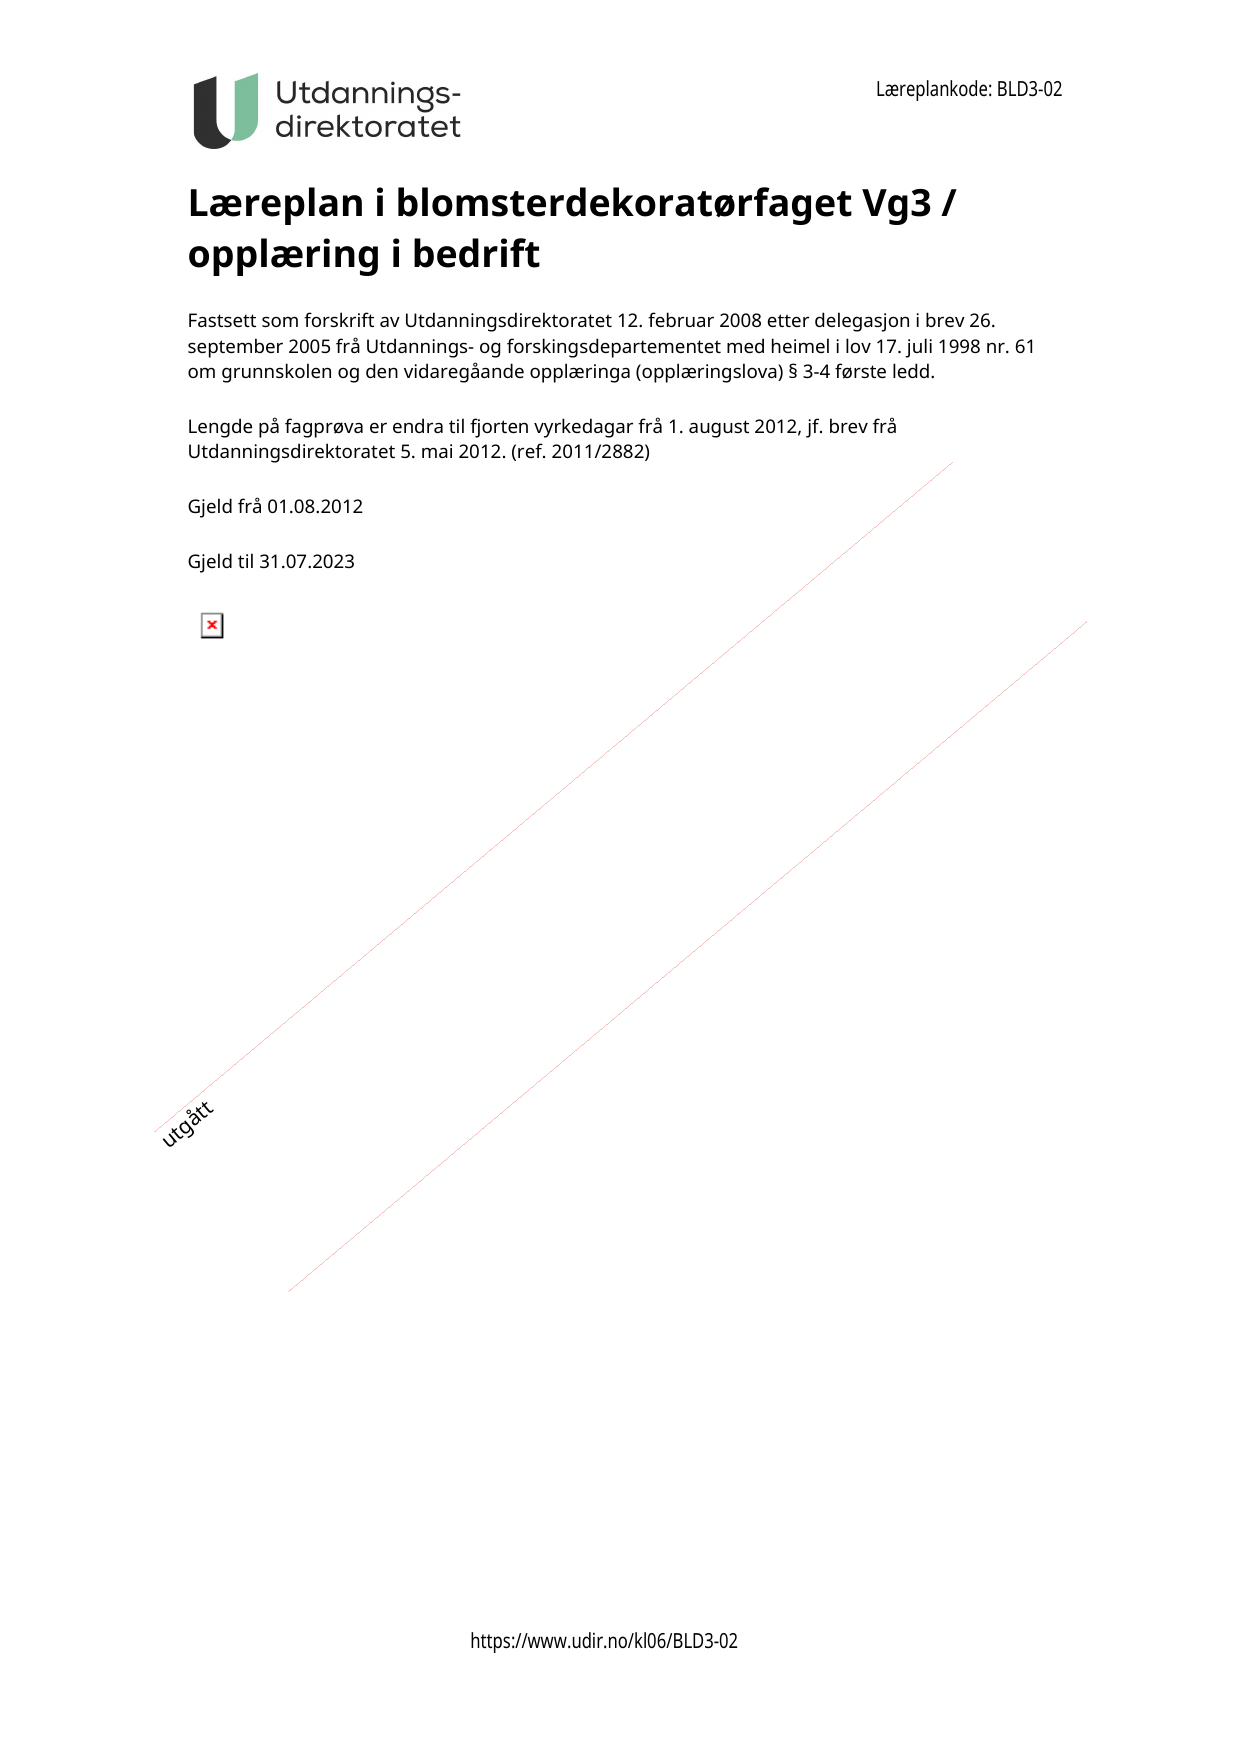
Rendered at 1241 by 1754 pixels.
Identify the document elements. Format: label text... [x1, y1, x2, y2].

picture [193, 73, 461, 149]
text Fastsett som forskrift av Utdanningsdirektoratet 12. februar 2008 etter delegasjon i brev 26. september 2005 frå Utdannings- og forskingsdepartementet med heimel i lov 17. juli 1998 nr. 61 om grunnskolen og den vidaregåande opplæringa (opplæringslova) § 3-4 første ledd. [936, 308, 1053, 384]
text Lengde på fagprøva er endra til fjorten vyrkedagar frå 1. august 2012, jf. brev frå Utdanningsdirektoratet 5. mai 2012. (ref. 2011/2882) [650, 413, 1053, 464]
subtitle Læreplan i blomsterdekoratørfaget Vg3 / opplæring i bedrift [187, 176, 1053, 278]
picture [187, 602, 238, 653]
text [886, 493, 1053, 519]
text Gjeld til 31.07.2023 [821, 548, 1053, 574]
text Gjeld frå 01.08.2012 [187, 493, 914, 519]
text Gjeld til 31.07.2023 [360, 548, 848, 574]
